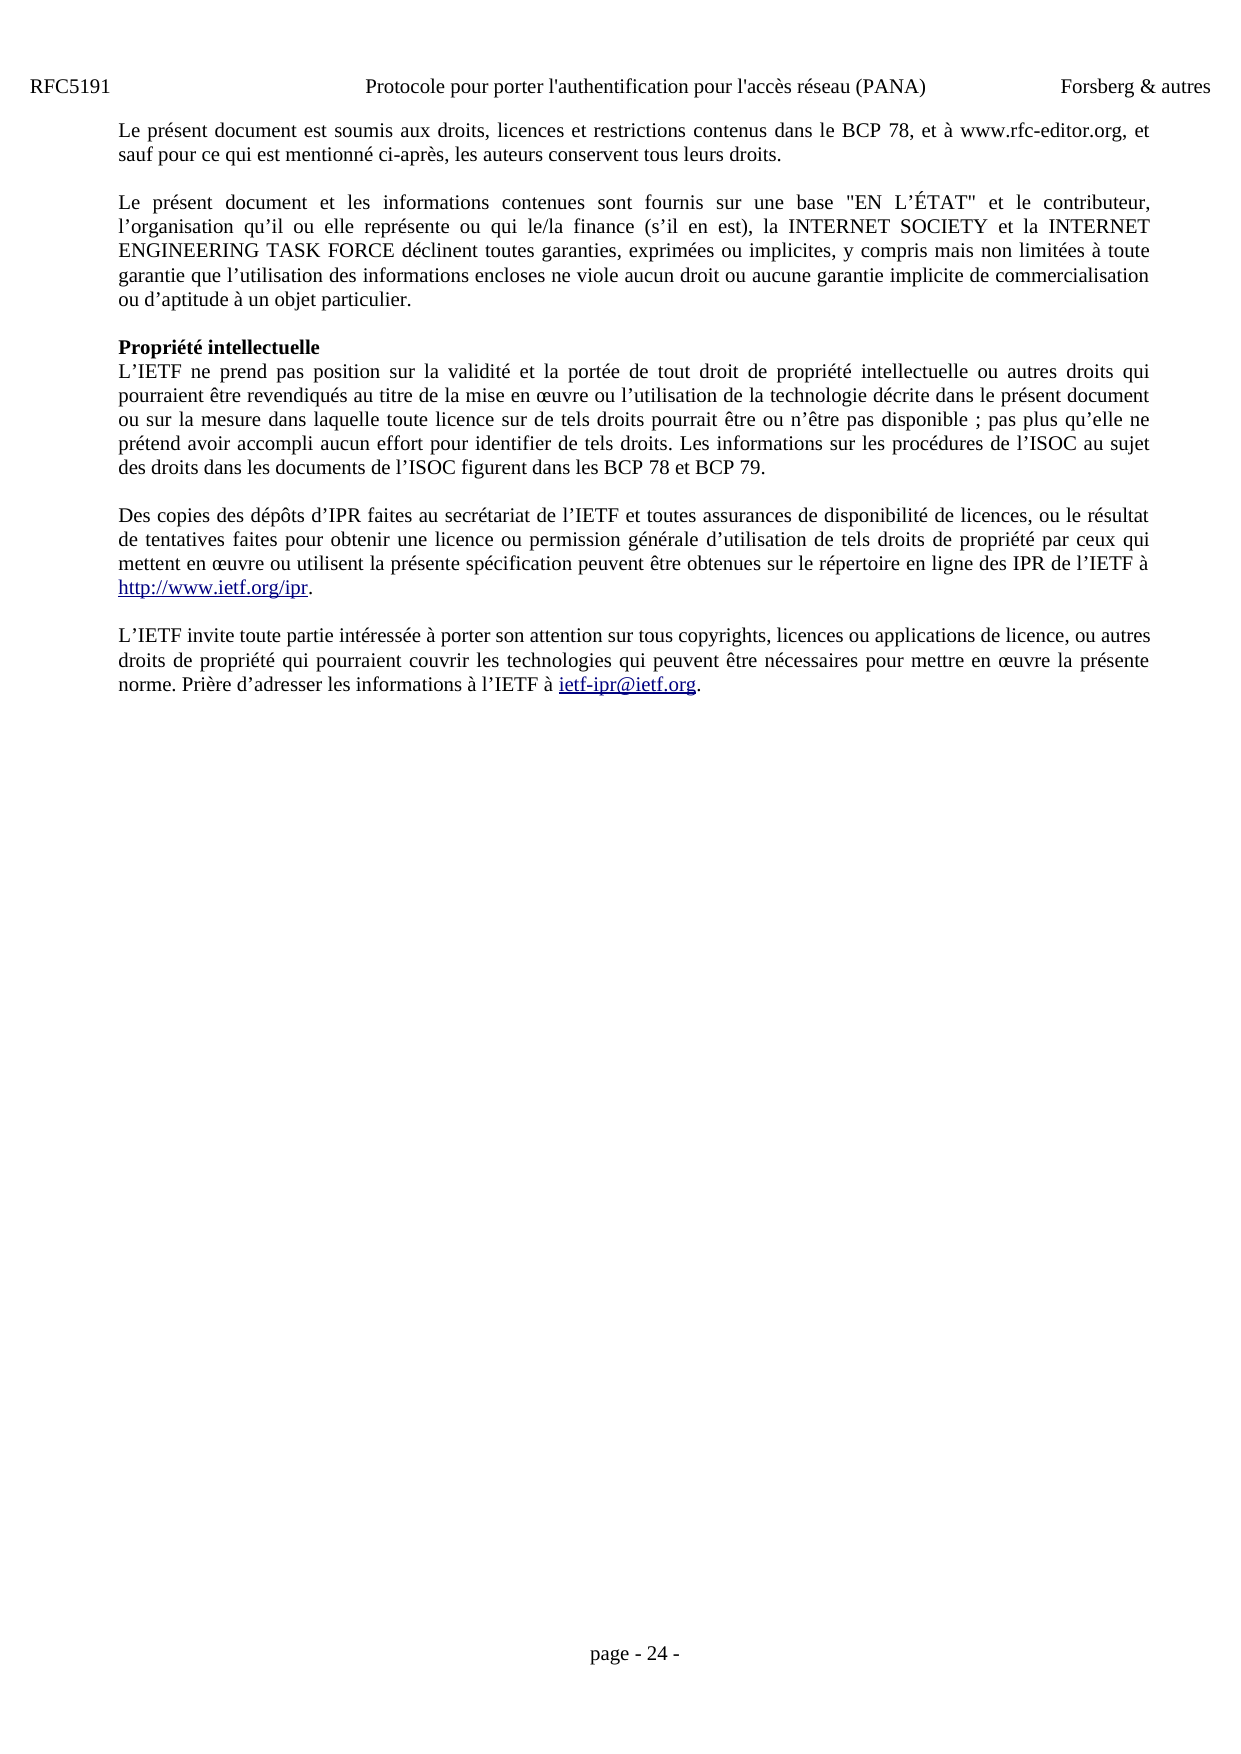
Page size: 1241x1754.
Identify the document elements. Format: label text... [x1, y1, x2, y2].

text L’IETF invite toute partie intéressée à porter son attention sur tous copyrights, licences ou applications de licence, ou autres droits de propriété qui pourraient couvrir les technologies qui peuvent être nécessaires pour mettre en œuvre la présente norme. Prière d’adresser les informations à l’IETF à ietf-ipr@ietf.org. [118, 623, 1152, 696]
text L’IETF ne prend pas position sur la validité et la portée de tout droit de propriété intellectuelle ou autres droits qui pourraient être revendiqués au titre de la mise en œuvre ou l’utilisation de la technologie décrite dans le présent document ou sur la mesure dans laquelle toute licence sur de tels droits pourrait être ou n’être pas disponible ; pas plus qu’elle ne prétend avoir accompli aucun effort pour identifier de tels droits. Les informations sur les procédures de l’ISOC au sujet des droits dans les documents de l’ISOC figurent dans les BCP 78 et BCP 79. [118, 359, 1152, 479]
text Des copies des dépôts d’IPR faites au secrétariat de l’IETF et toutes assurances de disponibilité de licences, ou le résultat de tentatives faites pour obtenir une licence ou permission générale d’utilisation de tels droits de propriété par ceux qui mettent en œuvre ou utilisent la présente spécification peuvent être obtenues sur le répertoire en ligne des IPR de l’IETF à http://www.ietf.org/ipr. [118, 503, 1152, 599]
text Propriété intellectuelle [118, 335, 1152, 359]
text Le présent document et les informations contenues sont fournis sur une base "EN L’ÉTAT" et le contributeur, l’organisation qu’il ou elle représente ou qui le/la finance (s’il en est), la INTERNET SOCIETY et la INTERNET ENGINEERING TASK FORCE déclinent toutes garanties, exprimées ou implicites, y compris mais non limitées à toute garantie que l’utilisation des informations encloses ne viole aucun droit ou aucune garantie implicite de commercialisation ou d’aptitude à un objet particulier. [118, 190, 1152, 311]
text Le présent document est soumis aux droits, licences et restrictions contenus dans le BCP 78, et à www.rfc-editor.org, et sauf pour ce qui est mentionné ci-après, les auteurs conservent tous leurs droits. [118, 118, 1152, 166]
